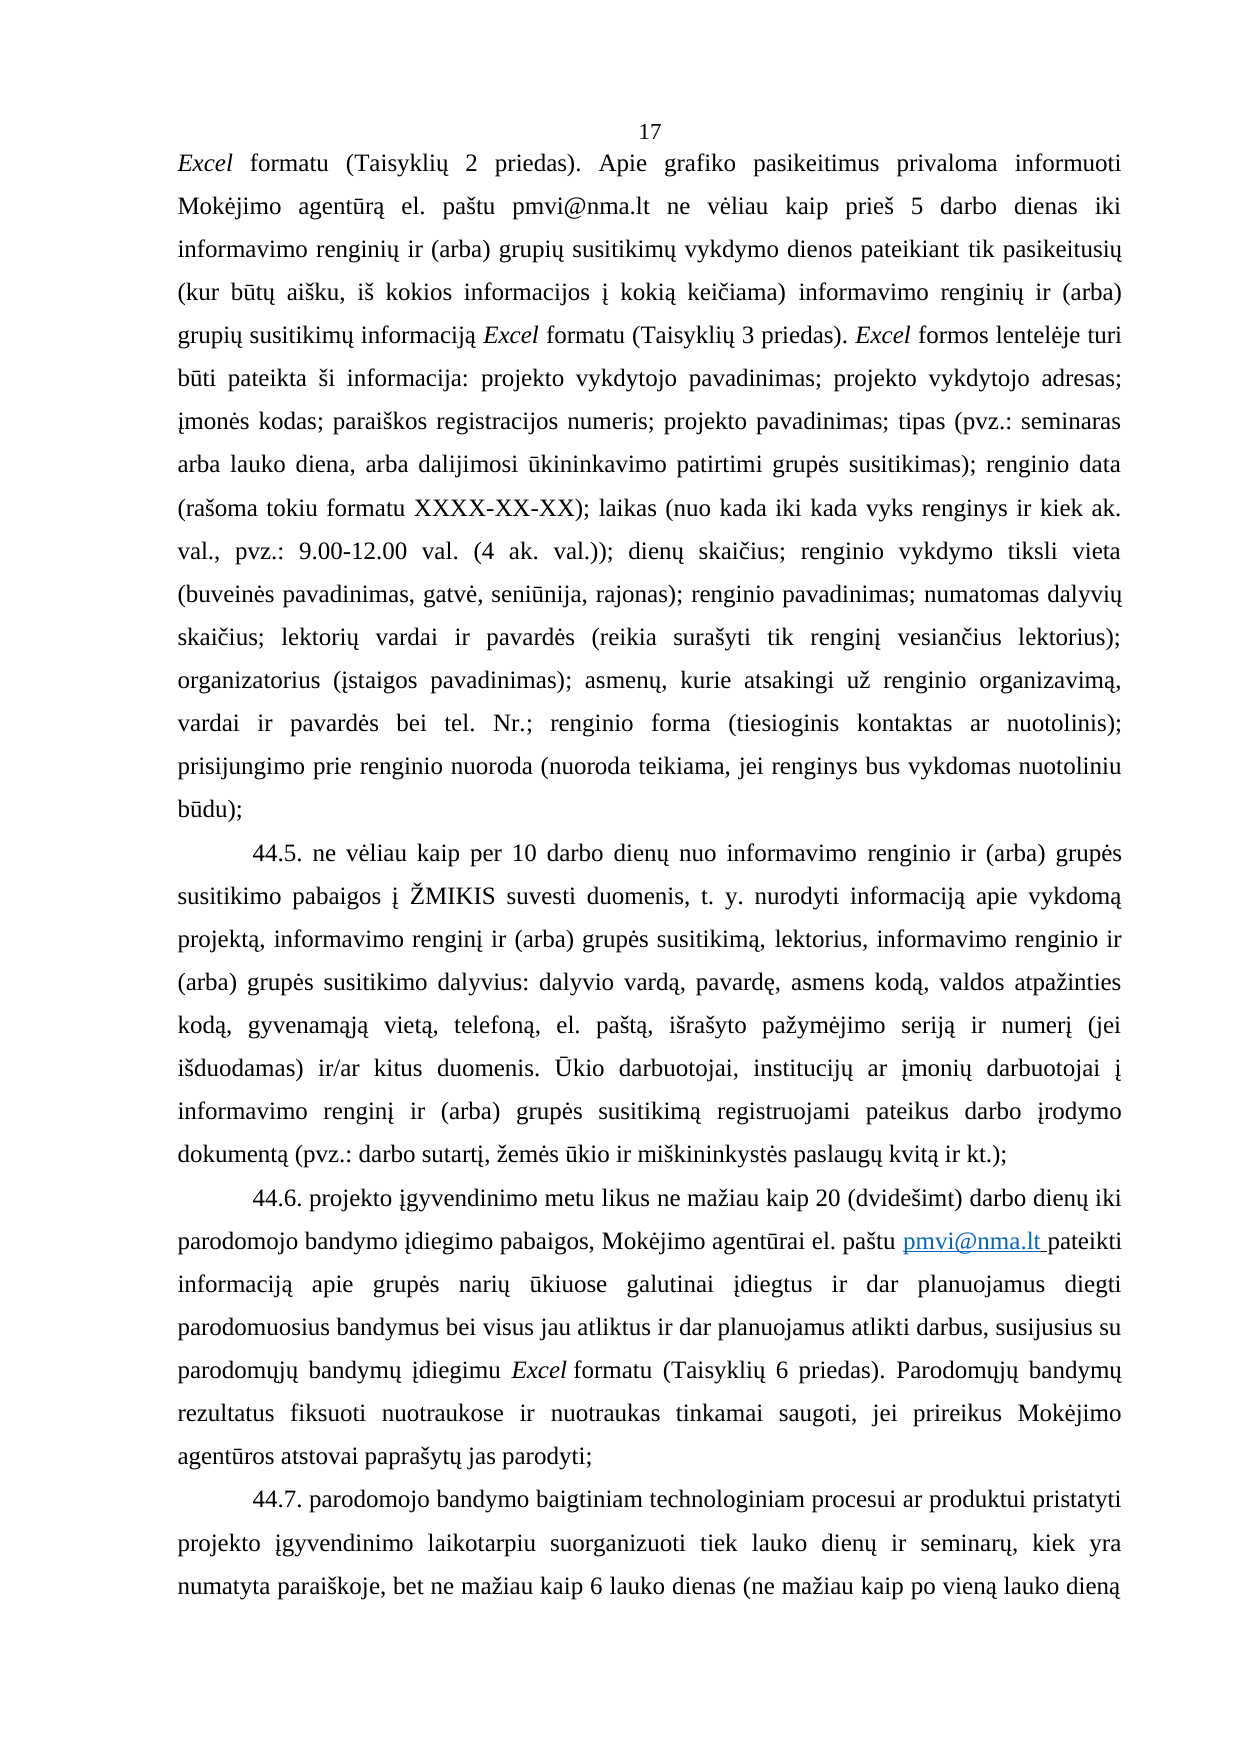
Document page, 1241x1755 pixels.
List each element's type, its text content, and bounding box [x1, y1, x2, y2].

text 44.7. parodomojo bandymo baigtiniam technologiniam procesui ar produktui pristatyti projekto įgyvendinimo laikotarpiu suorganizuoti tiek lauko dienų ir seminarų, kiek yra numatyta paraiškoje, bet ne mažiau kaip 6 lauko dienas (ne mažiau kaip po vieną lauko dieną [177, 1484, 1122, 1599]
text Excel formatu (Taisyklių 2 priedas). Apie grafiko pasikeitimus privaloma informuoti Mokėjimo agentūrą el. paštu pmvi@nma.lt ne vėliau kaip prieš 5 darbo dienas iki informavimo renginių ir (arba) grupių susitikimų vykdymo dienos pateikiant tik pasikeitusių (kur būtų aišku, iš kokios informacijos į kokią keičiama) informavimo renginių ir (arba) grupių susitikimų informaciją Excel formatu (Taisyklių 3 priedas). Excel formos lentelėje turi būti pateikta ši informacija: projekto vykdytojo pavadinimas; projekto vykdytojo adresas; įmonės kodas; paraiškos registracijos numeris; projekto pavadinimas; tipas (pvz.: seminaras arba lauko diena, arba dalijimosi ūkininkavimo patirtimi grupės susitikimas); renginio data (rašoma tokiu formatu XXXX-XX-XX); laikas (nuo kada iki kada vyks renginys ir kiek ak. val., pvz.: 9.00-12.00 val. (4 ak. val.)); dienų skaičius; renginio vykdymo tiksli vieta (buveinės pavadinimas, gatvė, seniūnija, rajonas); renginio pavadinimas; numatomas dalyvių skaičius; lektorių vardai ir pavardės (reikia surašyti tik renginį vesiančius lektorius); organizatorius (įstaigos pavadinimas); asmenų, kurie atsakingi už renginio organizavimą, vardai ir pavardės bei tel. Nr.; renginio forma (tiesioginis kontaktas ar nuotolinis); prisijungimo prie renginio nuoroda (nuoroda teikiama, jei renginys bus vykdomas nuotoliniu būdu); [177, 148, 1122, 823]
text 44.5. ne vėliau kaip per 10 darbo dienų nuo informavimo renginio ir (arba) grupės susitikimo pabaigos į ŽMIKIS suvesti duomenis, t. y. nurodyti informaciją apie vykdomą projektą, informavimo renginį ir (arba) grupės susitikimą, lektorius, informavimo renginio ir (arba) grupės susitikimo dalyvius: dalyvio vardą, pavardę, asmens kodą, valdos atpažinties kodą, gyvenamąją vietą, telefoną, el. paštą, išrašyto pažymėjimo seriją ir numerį (jei išduodamas) ir/ar kitus duomenis. Ūkio darbuotojai, institucijų ar įmonių darbuotojai į informavimo renginį ir (arba) grupės susitikimą registruojami pateikus darbo įrodymo dokumentą (pvz.: darbo sutartį, žemės ūkio ir miškininkystės paslaugų kvitą ir kt.); [177, 838, 1122, 1168]
text 44.6. projekto įgyvendinimo metu likus ne mažiau kaip 20 (dvidešimt) darbo dienų iki parodomojo bandymo įdiegimo pabaigos, Mokėjimo agentūrai el. paštu pmvi@nma.lt pateikti informaciją apie grupės narių ūkiuose galutinai įdiegtus ir dar planuojamus diegti parodomuosius bandymus bei visus jau atliktus ir dar planuojamus atlikti darbus, susijusius su parodomųjų bandymų įdiegimu Excel formatu (Taisyklių 6 priedas). Parodomųjų bandymų rezultatus fiksuoti nuotraukose ir nuotraukas tinkamai saugoti, jei prireikus Mokėjimo agentūros atstovai paprašytų jas parodyti; [177, 1183, 1122, 1470]
